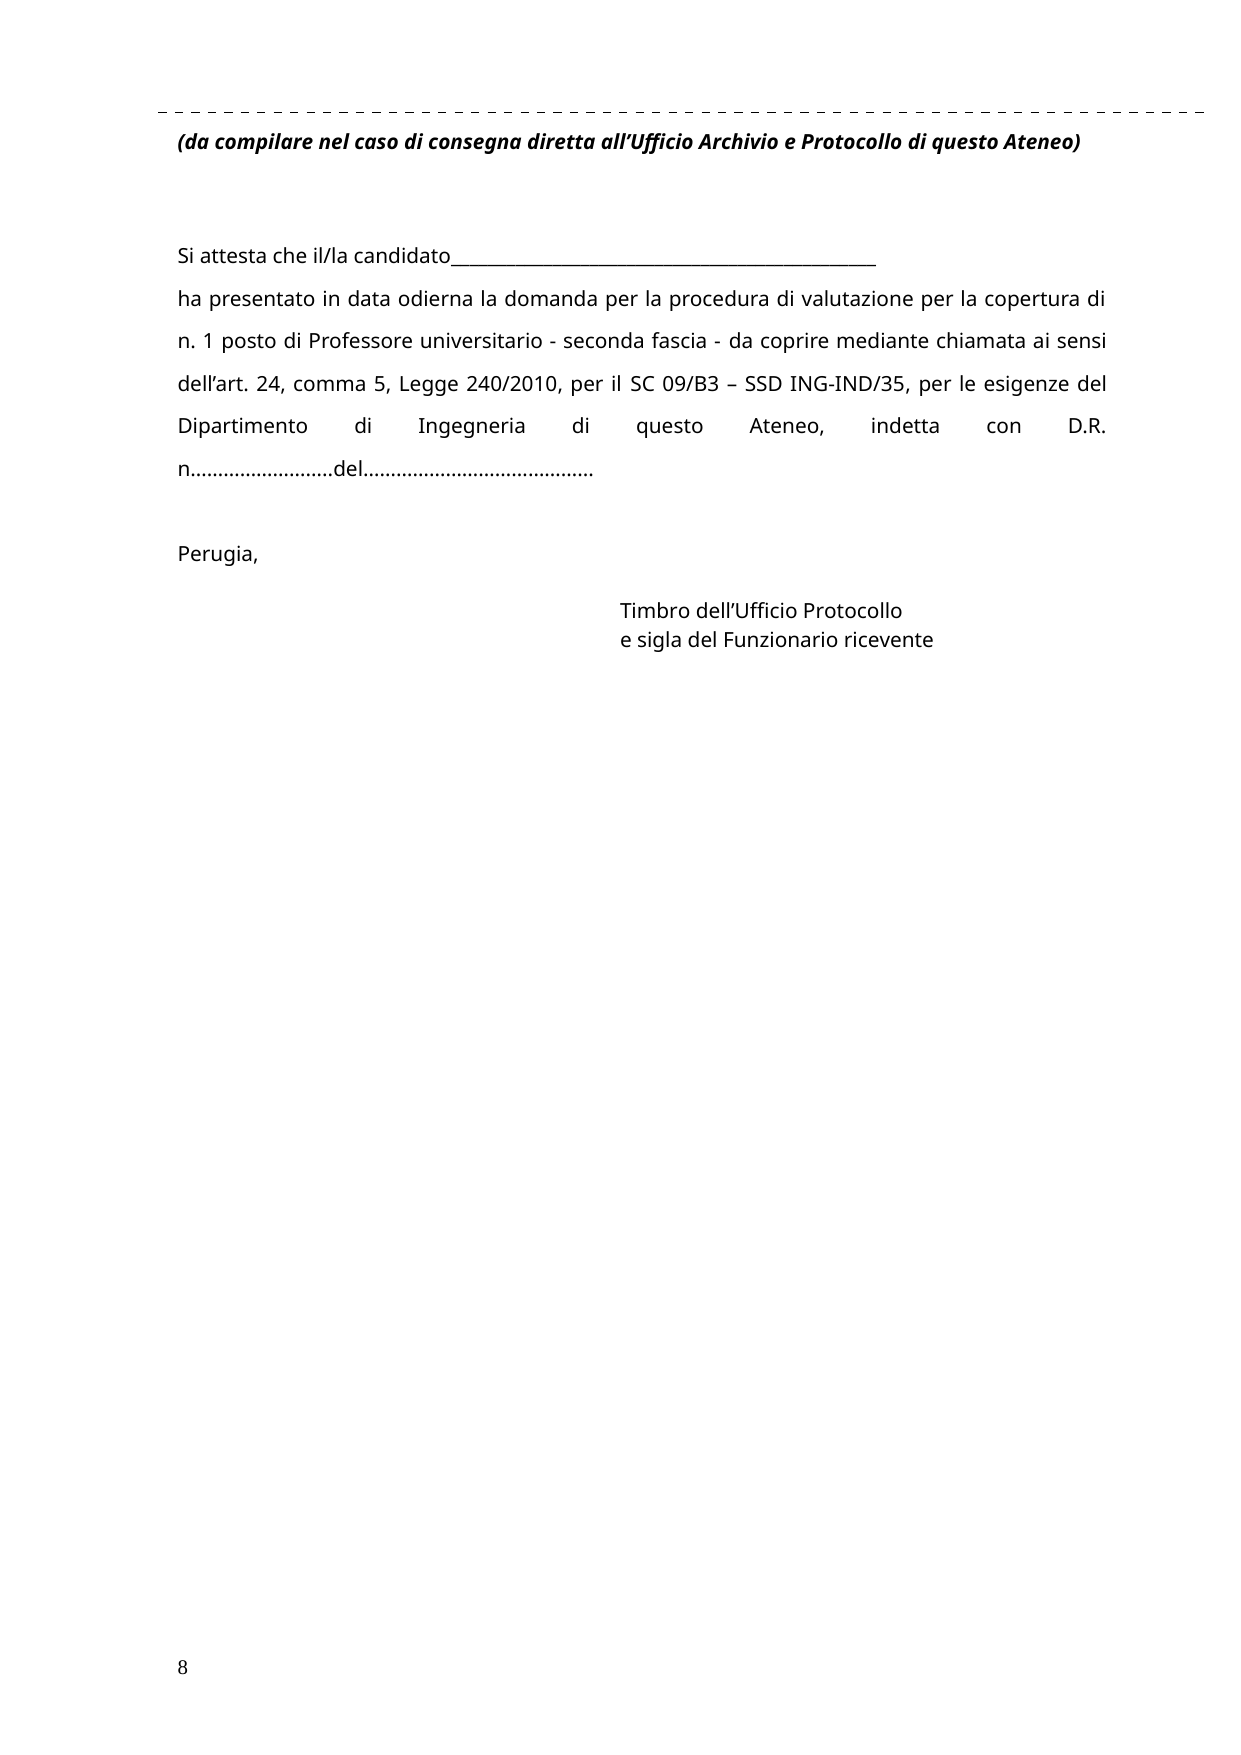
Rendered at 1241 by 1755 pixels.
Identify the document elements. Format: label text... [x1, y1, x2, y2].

text ha presentato in data odierna la domanda per la procedura di valutazione per la copertura di n. 1 posto di Professore universitario - seconda fascia - da coprire mediante chiamata ai sensi dell’art. 24, comma 5, Legge 240/2010, per il SC 09/B3 – SSD ING-IND/35, per le esigenze del Dipartimento di Ingegneria di questo Ateneo, indetta con D.R. n……………………..del…………………………………... [177, 284, 1107, 483]
text e sigla del Funzionario ricevente [177, 625, 1107, 653]
text Perugia, [177, 539, 1107, 568]
text Timbro dell’Ufficio Protocollo [177, 596, 1107, 625]
text Si attesta che il/la candidato______________________________________________ [177, 241, 1107, 270]
text (da compilare nel caso di consegna diretta all’Ufficio Archivio e Protocollo di questo Ateneo) [177, 127, 1107, 156]
